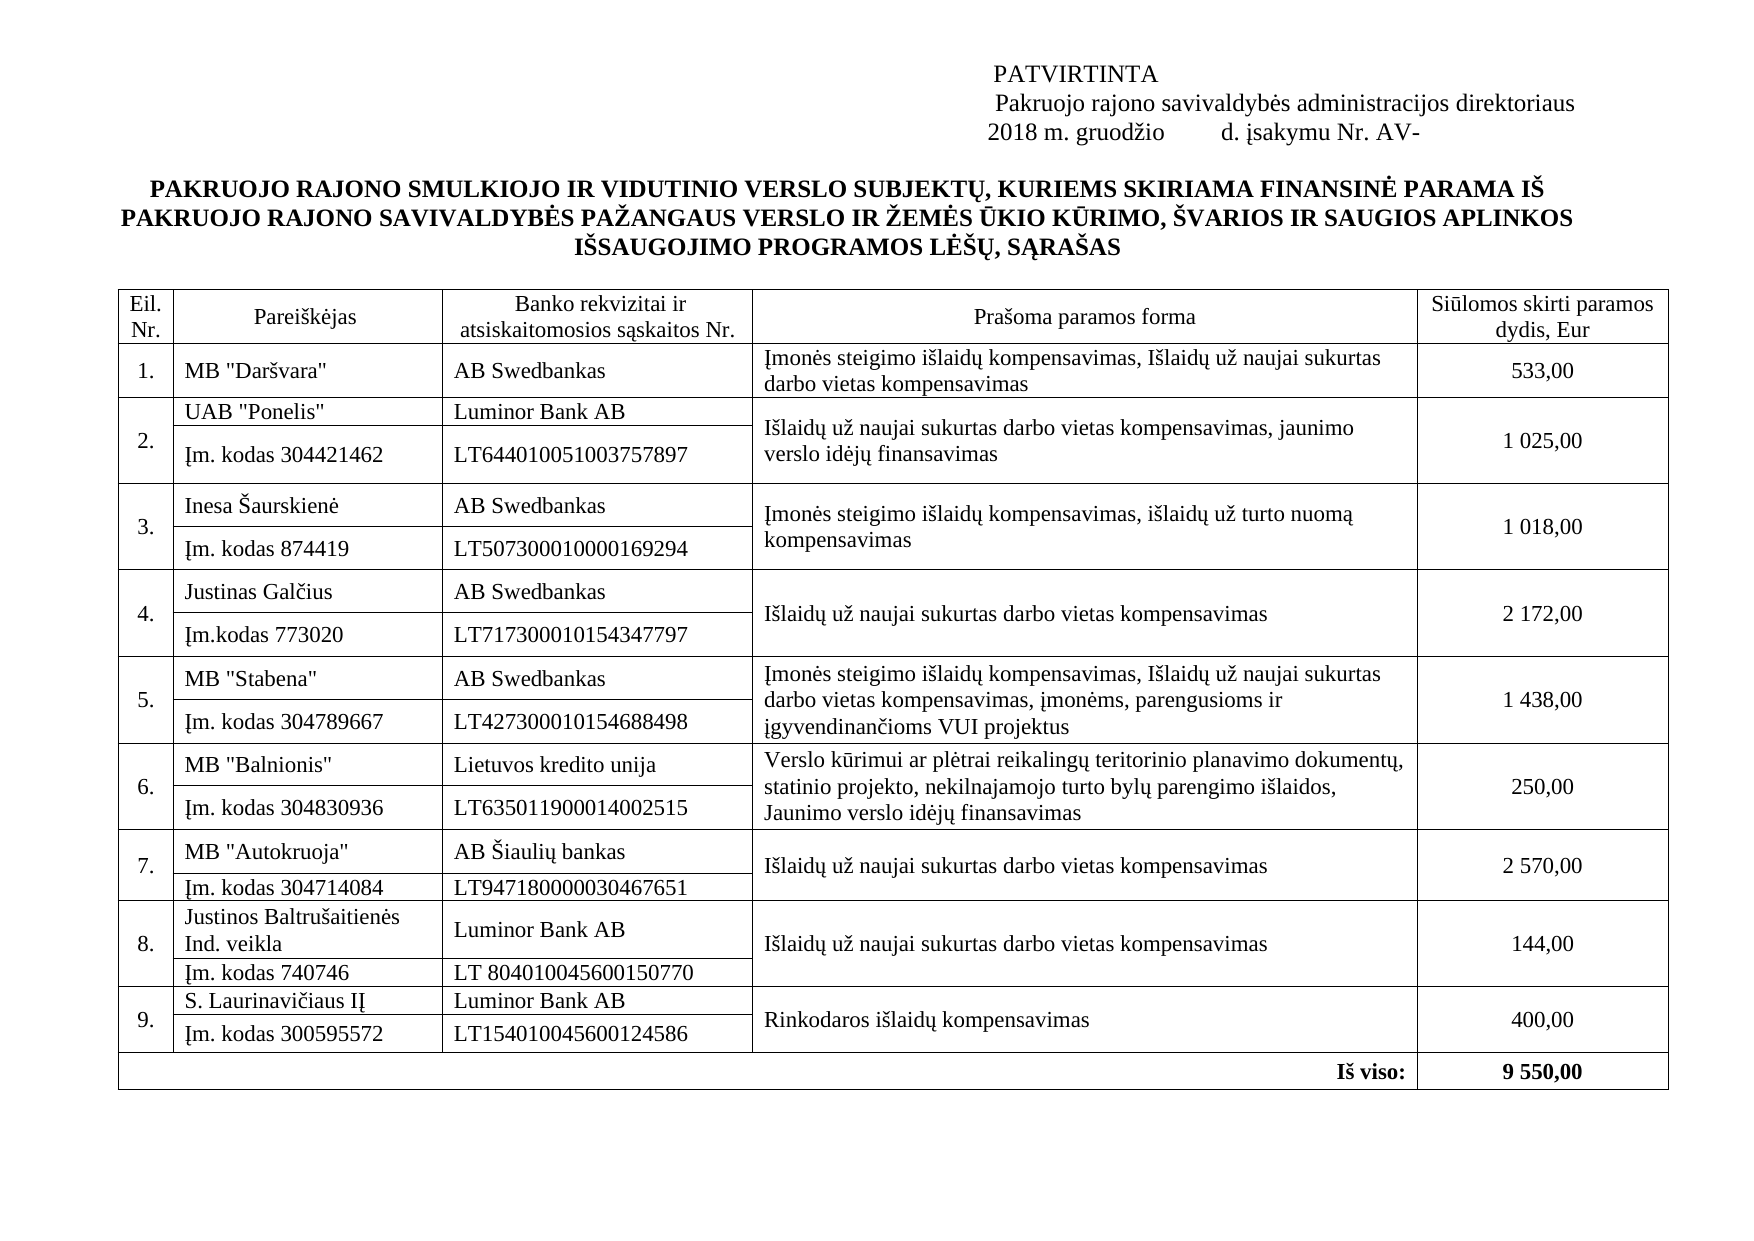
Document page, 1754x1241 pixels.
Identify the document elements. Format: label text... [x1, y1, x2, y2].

table_cell Luminor Bank AB [443, 398, 752, 425]
table_cell Įmonės steigimo išlaidų kompensavimas, Išlaidų už naujai sukurtas darbo vietas kompensavimas [753, 344, 1417, 397]
table_cell Išlaidų už naujai sukurtas darbo vietas kompensavimas [753, 570, 1417, 656]
table_cell LT717300010154347797 [443, 613, 752, 656]
list 2018 m. gruodžio d. įsakymu Nr. AV- [118, 117, 1577, 145]
table_cell Įm. kodas 300595572 [174, 1015, 442, 1052]
table_cell LT644010051003757897 [443, 426, 752, 483]
table_cell 9. [119, 987, 173, 1052]
table_cell 4. [119, 570, 173, 656]
table_cell 1 025,00 [1418, 398, 1668, 483]
table_cell MB "Autokruoja" [174, 830, 442, 873]
table_cell AB Šiaulių bankas [443, 830, 752, 873]
table_cell 250,00 [1418, 744, 1668, 829]
table_cell 400,00 [1418, 987, 1668, 1052]
table_cell 1. [119, 344, 173, 397]
table_cell Įm. kodas 304714084 [174, 874, 442, 900]
table_cell MB "Daršvara" [174, 344, 442, 397]
table_header Pareiškėjas [174, 290, 442, 343]
list PAKRUOJO RAJONO SMULKIOJO IR VIDUTINIO VERSLO SUBJEKTŲ, KURIEMS SKIRIAMA FINANSINĖ PARAMA IŠ PAKRUOJO RAJONO SAVIVALDYBĖS PAŽANGAUS VERSLO IR ŽEMĖS ŪKIO KŪRIMO, ŠVARIOS IR SAUGIOS APLINKOS IŠSAUGOJIMO PROGRAMOS LĖŠŲ, SĄRAŠAS [118, 174, 1577, 260]
table_cell 3. [119, 484, 173, 569]
table_cell Lietuvos kredito unija [443, 744, 752, 785]
table_cell 144,00 [1418, 901, 1668, 986]
table_cell AB Swedbankas [443, 344, 752, 397]
table_cell Luminor Bank AB [443, 987, 752, 1014]
table_cell 5. [119, 657, 173, 742]
table_cell LT 804010045600150770 [443, 959, 752, 986]
table_cell Įm. kodas 304830936 [174, 786, 442, 829]
table_cell Įmonės steigimo išlaidų kompensavimas, išlaidų už turto nuomą kompensavimas [753, 484, 1417, 569]
list PATVIRTINTA [118, 59, 1577, 88]
table_cell LT947180000030467651 [443, 874, 752, 900]
table_cell 2 570,00 [1418, 830, 1668, 900]
table_header Banko rekvizitai ir atsiskaitomosios sąskaitos Nr. [443, 290, 752, 343]
table_cell Įm. kodas 874419 [174, 527, 442, 569]
table_cell 8. [119, 901, 173, 986]
table_cell 6. [119, 744, 173, 829]
table_cell Luminor Bank AB [443, 901, 752, 958]
table_cell UAB "Ponelis" [174, 398, 442, 425]
table_cell Išlaidų už naujai sukurtas darbo vietas kompensavimas, jaunimo verslo idėjų finansavimas [753, 398, 1417, 483]
table_cell LT635011900014002515 [443, 786, 752, 829]
table_cell LT427300010154688498 [443, 700, 752, 742]
table_cell AB Swedbankas [443, 570, 752, 612]
table_cell 2 172,00 [1418, 570, 1668, 656]
table_cell Justinas Galčius [174, 570, 442, 612]
table_cell Įm.kodas 773020 [174, 613, 442, 656]
table_cell Išlaidų už naujai sukurtas darbo vietas kompensavimas [753, 830, 1417, 900]
table_cell 1 438,00 [1418, 657, 1668, 742]
table_cell AB Swedbankas [443, 657, 752, 699]
table_cell Įm. kodas 304789667 [174, 700, 442, 742]
table_cell Justinos Baltrušaitienės Ind. veikla [174, 901, 442, 958]
table_cell AB Swedbankas [443, 484, 752, 526]
table_header Eil. Nr. [119, 290, 173, 343]
table_cell Įmonės steigimo išlaidų kompensavimas, Išlaidų už naujai sukurtas darbo vietas kompensavimas, įmonėms, parengusioms ir įgyvendinančioms VUI projektus [753, 657, 1417, 742]
table_cell 1 018,00 [1418, 484, 1668, 569]
table_cell Rinkodaros išlaidų kompensavimas [753, 987, 1417, 1052]
table_cell LT507300010000169294 [443, 527, 752, 569]
table_cell Išlaidų už naujai sukurtas darbo vietas kompensavimas [753, 901, 1417, 986]
table_cell S. Laurinavičiaus IĮ [174, 987, 442, 1014]
table_cell MB "Balnionis" [174, 744, 442, 785]
table_header Prašoma paramos forma [753, 290, 1417, 343]
table_header Siūlomos skirti paramos dydis, Eur [1418, 290, 1668, 343]
table_cell Įm. kodas 740746 [174, 959, 442, 986]
table_cell 7. [119, 830, 173, 900]
table_cell Inesa Šaurskienė [174, 484, 442, 526]
table_cell 2. [119, 398, 173, 483]
table_cell LT154010045600124586 [443, 1015, 752, 1052]
table_cell 533,00 [1418, 344, 1668, 397]
list Pakruojo rajono savivaldybės administracijos direktoriaus [118, 88, 1577, 117]
table_cell MB "Stabena" [174, 657, 442, 699]
table_cell Įm. kodas 304421462 [174, 426, 442, 483]
table_cell Iš viso: [119, 1053, 1417, 1089]
table_cell Verslo kūrimui ar plėtrai reikalingų teritorinio planavimo dokumentų, statinio projekto, nekilnajamojo turto bylų parengimo išlaidos, Jaunimo verslo idėjų finansavimas [753, 744, 1417, 829]
table_cell 9 550,00 [1418, 1053, 1668, 1089]
